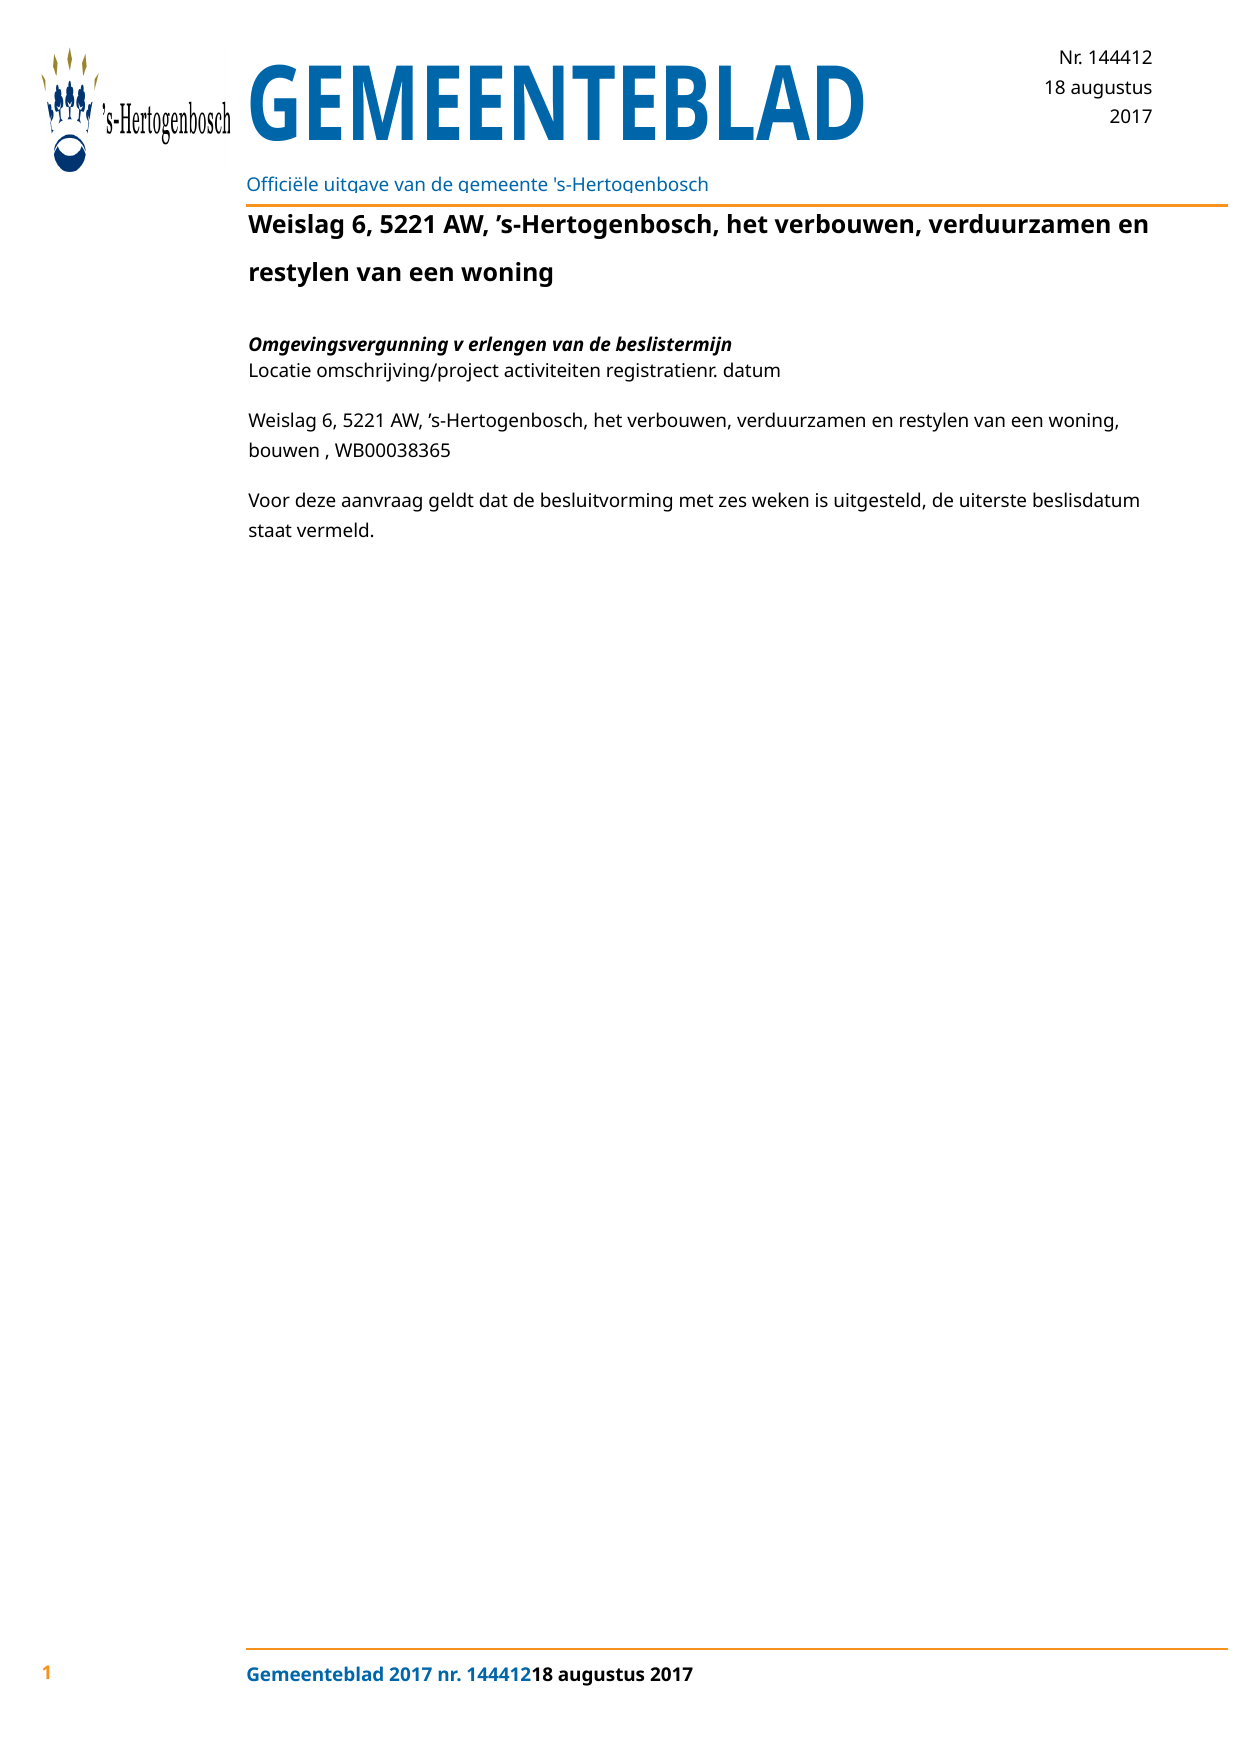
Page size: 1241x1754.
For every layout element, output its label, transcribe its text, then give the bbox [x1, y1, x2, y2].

text Weislag 6, 5221 AW, ’s-Hertogenbosch, het verbouwen, verduurzamen en restylen van een woning [248, 207, 1152, 288]
text Locatie omschrijving/project activiteiten registratienr. datum [248, 357, 1152, 383]
picture [41, 47, 231, 172]
text Weislag 6, 5221 AW, ’s-Hertogenbosch, het verbouwen, verduurzamen en restylen van een woning, bouwen , WB00038365 [248, 408, 1152, 463]
text Omgevingsvergunning v erlengen van de beslistermijn [248, 331, 1152, 357]
text Voor deze aanvraag geldt dat de besluitvorming met zes weken is uitgesteld, de uiterste beslisdatum staat vermeld. [248, 488, 1152, 543]
